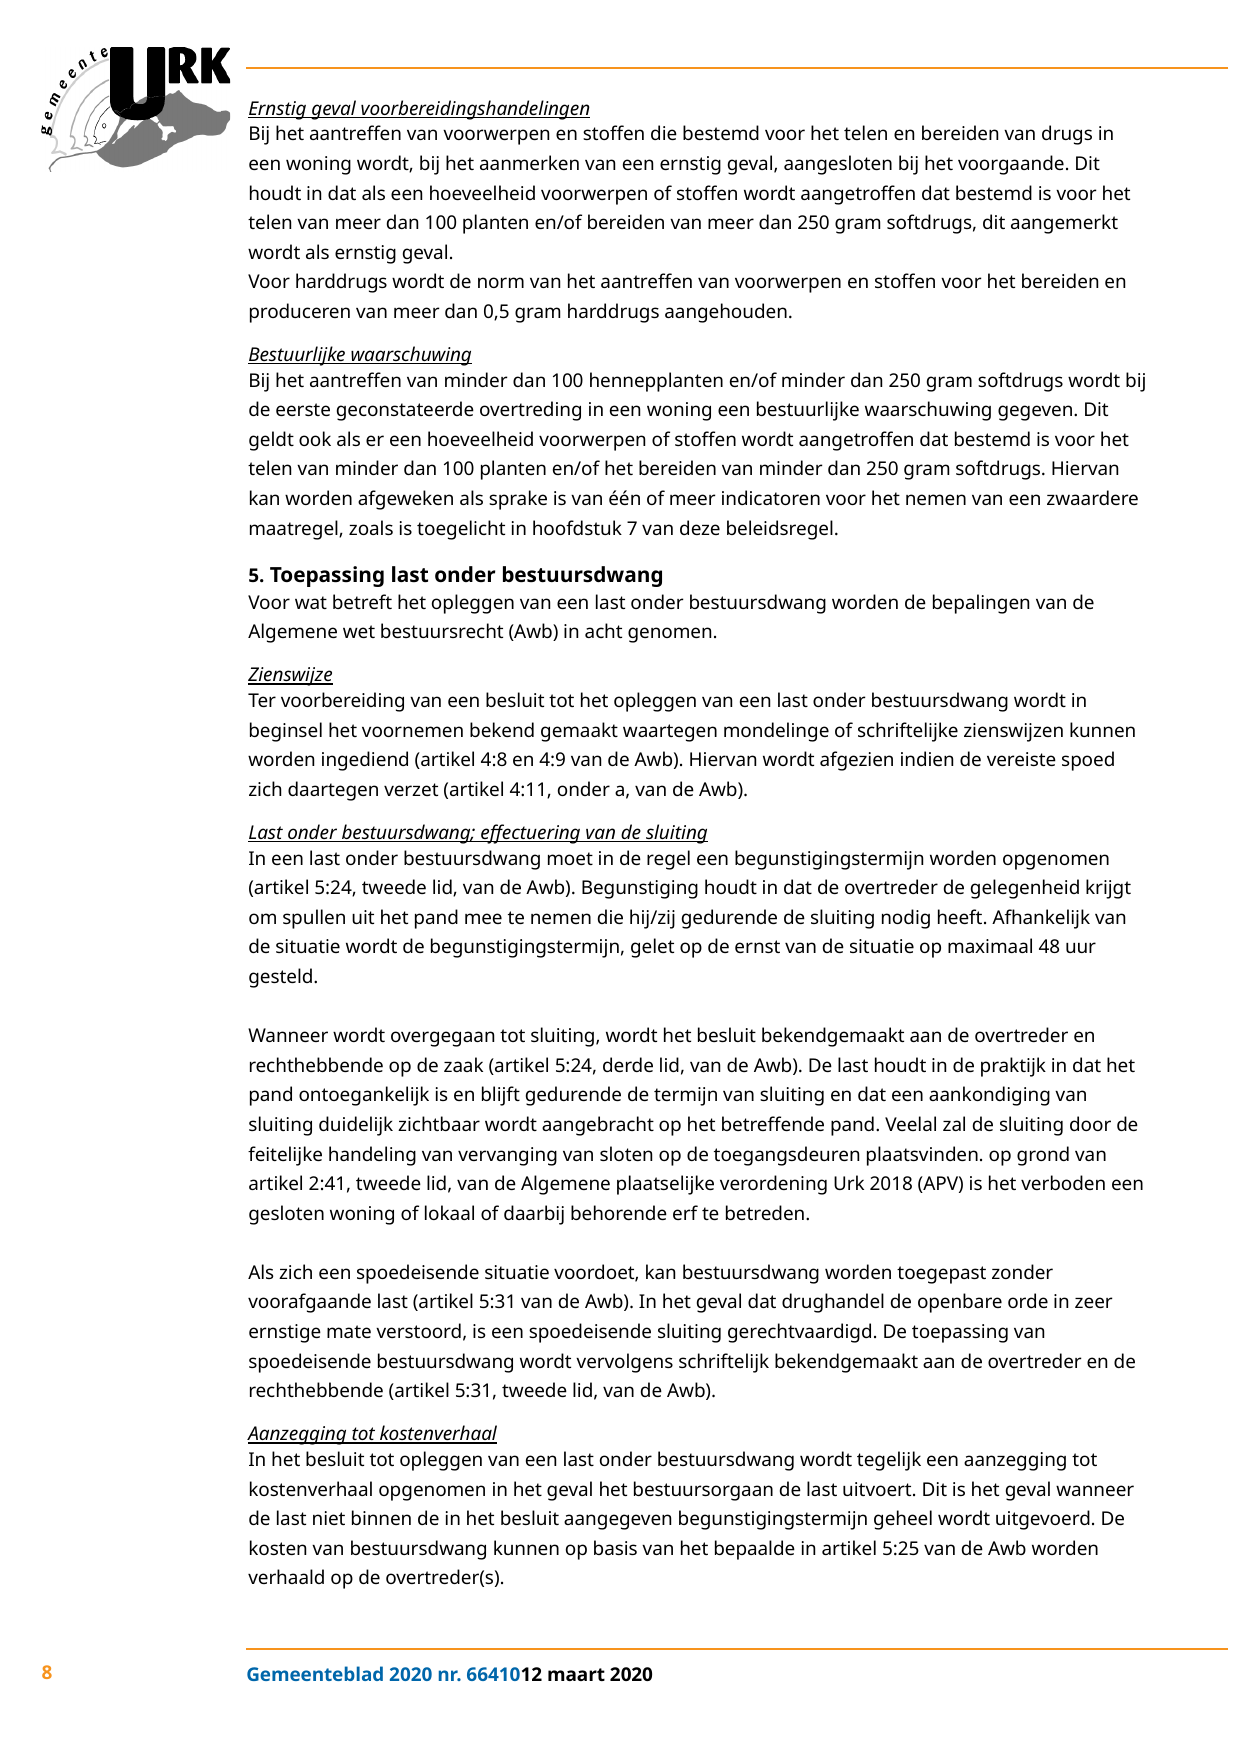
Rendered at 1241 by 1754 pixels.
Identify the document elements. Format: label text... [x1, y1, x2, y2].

text 5. Toepassing last onder bestuursdwang [248, 560, 1152, 589]
text Last onder bestuursdwang; effectuering van de sluiting [248, 819, 1152, 845]
text Bij het aantreffen van voorwerpen en stoffen die bestemd voor het telen en bereiden van drugs in een woning wordt, bij het aanmerken van een ernstig geval, aangesloten bij het voorgaande. Dit houdt in dat als een hoeveelheid voorwerpen of stoffen wordt aangetroffen dat bestemd is voor het telen van meer dan 100 planten en/of bereiden van meer dan 250 gram softdrugs, dit aangemerkt wordt als ernstig geval. [248, 121, 1152, 264]
text Voor harddrugs wordt de norm van het aantreffen van voorwerpen en stoffen voor het bereiden en produceren van meer dan 0,5 gram harddrugs aangehouden. [248, 268, 1152, 324]
text In het besluit tot opleggen van een last onder bestuursdwang wordt tegelijk een aanzegging tot kostenverhaal opgenomen in het geval het bestuursorgaan de last uitvoert. Dit is het geval wanneer de last niet binnen de in het besluit aangegeven begunstigingstermijn geheel wordt uitgevoerd. De kosten van bestuursdwang kunnen op basis van het bepaalde in artikel 5:25 van de Awb worden verhaald op de overtreder(s). [248, 1446, 1152, 1590]
text Bij het aantreffen van minder dan 100 hennepplanten en/of minder dan 250 gram softdrugs wordt bij de eerste geconstateerde overtreding in een woning een bestuurlijke waarschuwing gegeven. Dit geldt ook als er een hoeveelheid voorwerpen of stoffen wordt aangetroffen dat bestemd is voor het telen van minder dan 100 planten en/of het bereiden van minder dan 250 gram softdrugs. Hiervan kan worden afgeweken als sprake is van één of meer indicatoren voor het nemen van een zwaardere maatregel, zoals is toegelicht in hoofdstuk 7 van deze beleidsregel. [248, 367, 1152, 541]
text Zienswijze [248, 662, 1152, 687]
text In een last onder bestuursdwang moet in de regel een begunstigingstermijn worden opgenomen (artikel 5:24, tweede lid, van de Awb). Begunstiging houdt in dat de overtreder de gelegenheid krijgt om spullen uit het pand mee te nemen die hij/zij gedurende de sluiting nodig heeft. Afhankelijk van de situatie wordt de begunstigingstermijn, gelet op de ernst van de situatie op maximaal 48 uur gesteld. [248, 845, 1152, 989]
text Ter voorbereiding van een besluit tot het opleggen van een last onder bestuursdwang wordt in beginsel het voornemen bekend gemaakt waartegen mondelinge of schriftelijke zienswijzen kunnen worden ingediend (artikel 4:8 en 4:9 van de Awb). Hiervan wordt afgezien indien de vereiste spoed zich daartegen verzet (artikel 4:11, onder a, van de Awb). [248, 687, 1152, 802]
picture [41, 47, 231, 172]
text Voor wat betreft het opleggen van een last onder bestuursdwang worden de bepalingen van de Algemene wet bestuursrecht (Awb) in acht genomen. [248, 589, 1152, 644]
text Bestuurlijke waarschuwing [248, 341, 1152, 367]
text Ernstig geval voorbereidingshandelingen [248, 95, 1152, 121]
text Wanneer wordt overgegaan tot sluiting, wordt het besluit bekendgemaakt aan de overtreder en rechthebbende op de zaak (artikel 5:24, derde lid, van de Awb). De last houdt in de praktijk in dat het pand ontoegankelijk is en blijft gedurende de termijn van sluiting en dat een aankondiging van sluiting duidelijk zichtbaar wordt aangebracht op het betreffende pand. Veelal zal de sluiting door de feitelijke handeling van vervanging van sloten op de toegangsdeuren plaatsvinden. op grond van artikel 2:41, tweede lid, van de Algemene plaatselijke verordening Urk 2018 (APV) is het verboden een gesloten woning of lokaal of daarbij behorende erf te betreden. [248, 1022, 1152, 1226]
text Aanzegging tot kostenverhaal [248, 1421, 1152, 1446]
text Als zich een spoedeisende situatie voordoet, kan bestuursdwang worden toegepast zonder voorafgaande last (artikel 5:31 van de Awb). In het geval dat drughandel de openbare orde in zeer ernstige mate verstoord, is een spoedeisende sluiting gerechtvaardigd. De toepassing van spoedeisende bestuursdwang wordt vervolgens schriftelijk bekendgemaakt aan de overtreder en de rechthebbende (artikel 5:31, tweede lid, van de Awb). [248, 1259, 1152, 1403]
